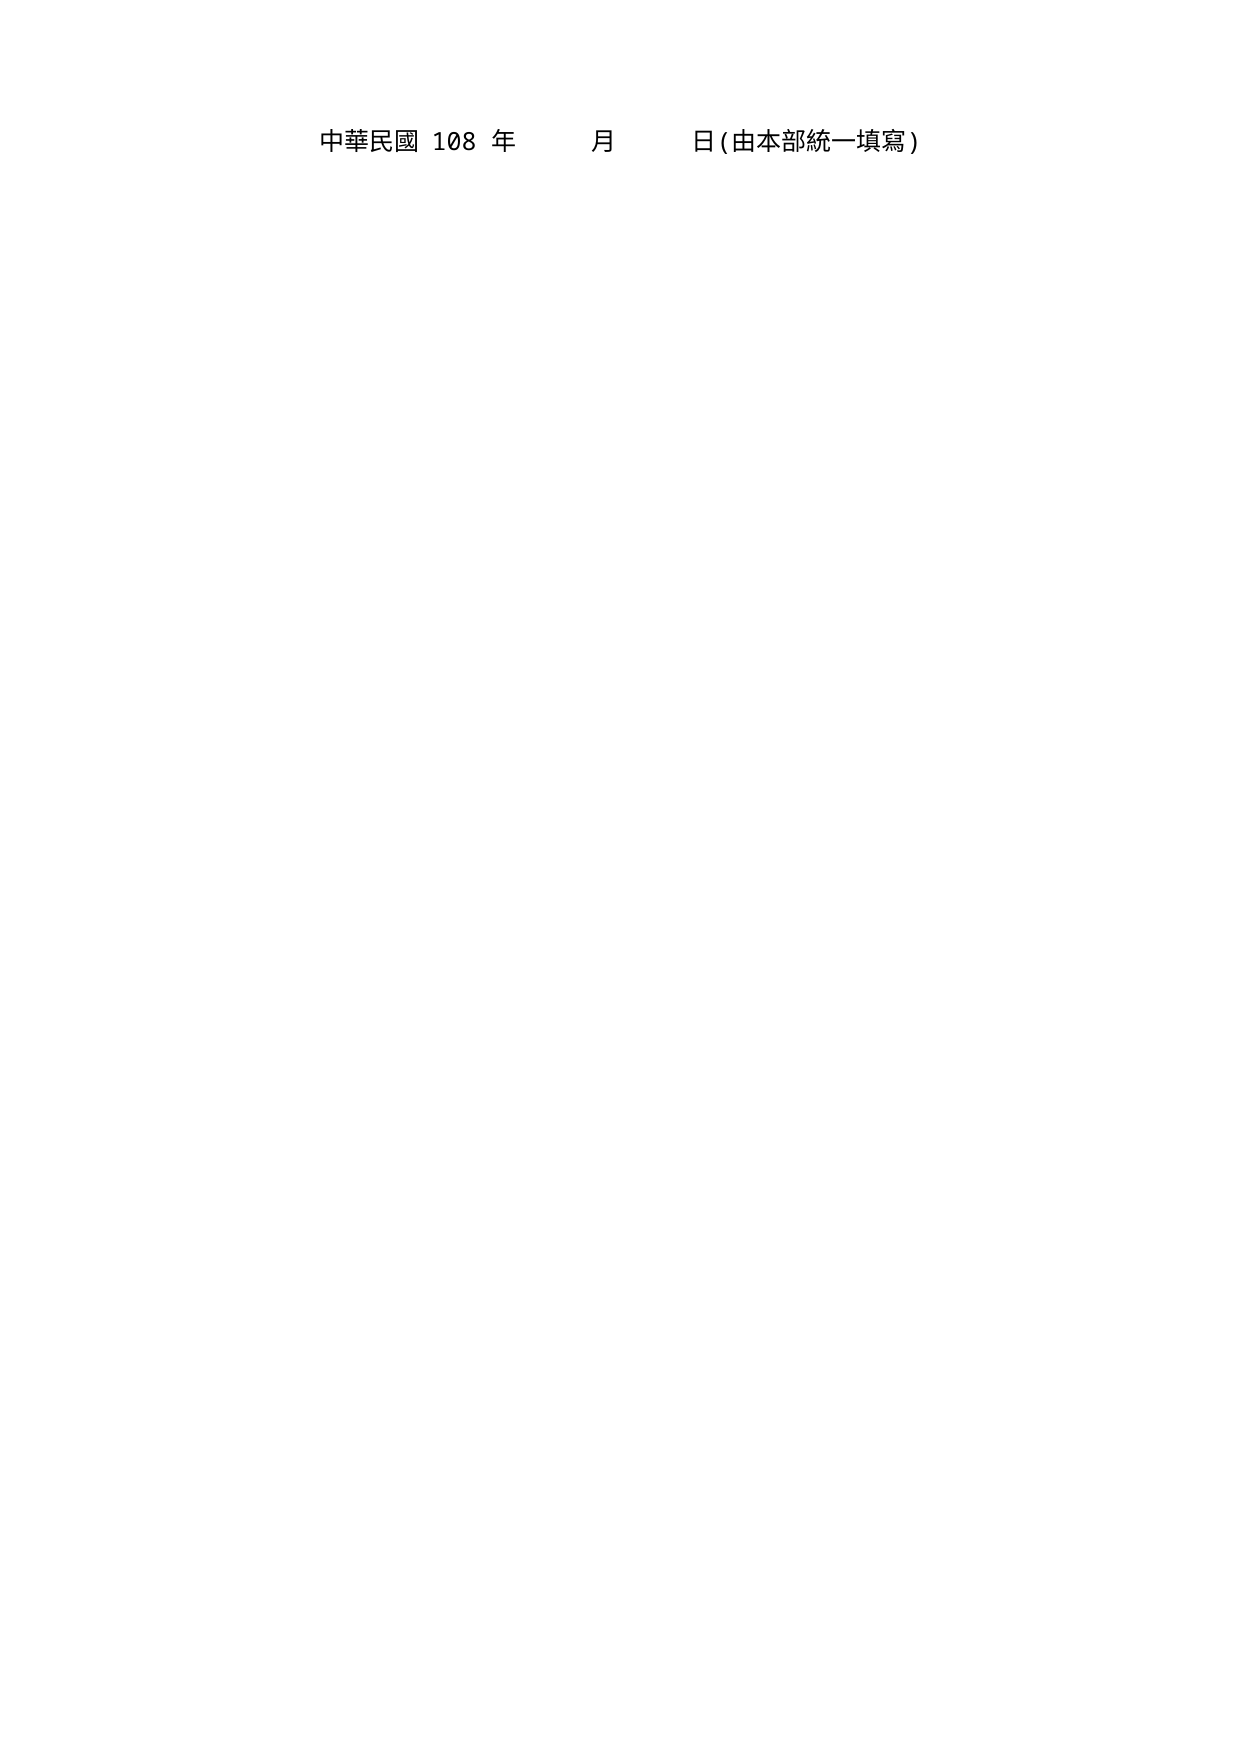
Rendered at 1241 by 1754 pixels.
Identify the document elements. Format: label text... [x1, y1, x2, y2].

text 中華民國 108 年 月 日(由本部統一填寫) [118, 118, 1122, 158]
